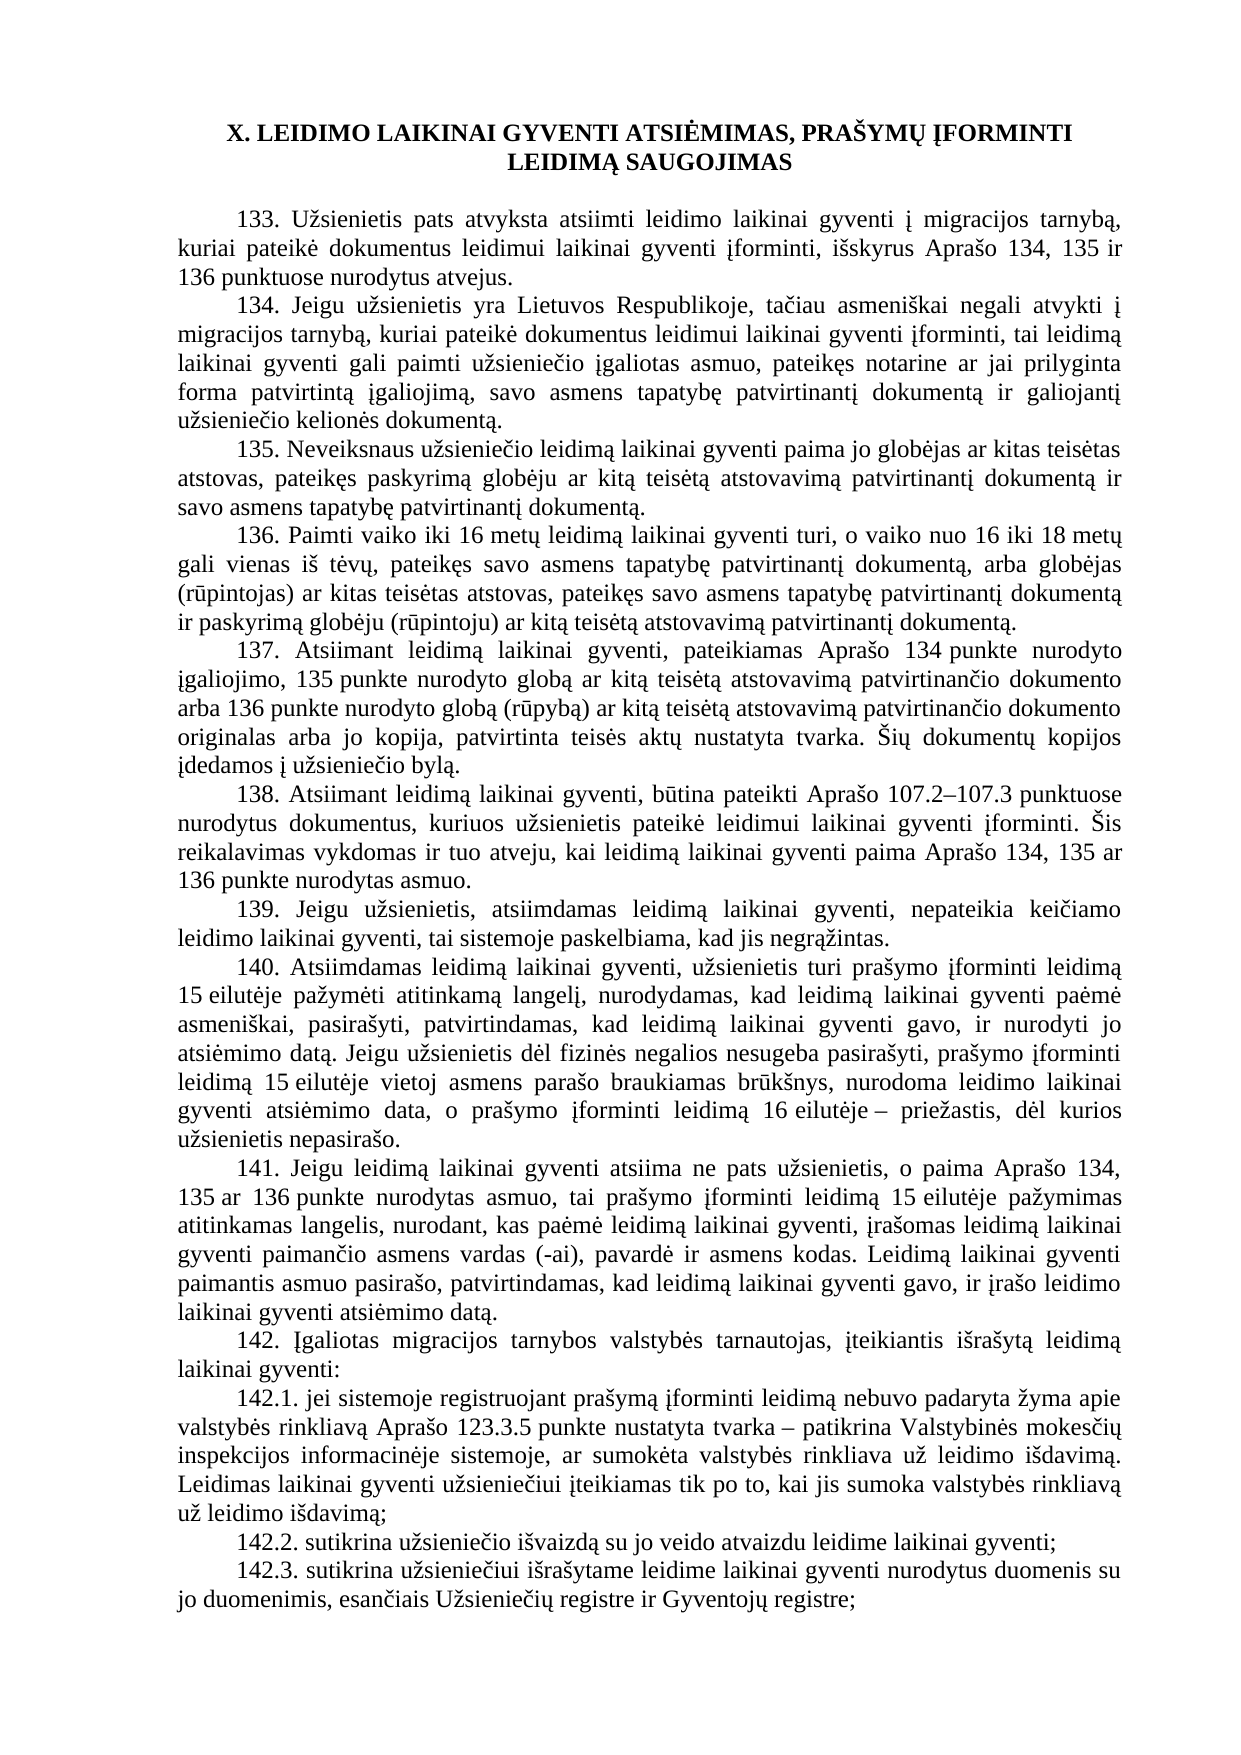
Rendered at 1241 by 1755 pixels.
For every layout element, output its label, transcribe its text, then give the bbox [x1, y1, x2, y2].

text 134. Jeigu užsienietis yra Lietuvos Respublikoje, tačiau asmeniškai negali atvykti į migracijos tarnybą, kuriai pateikė dokumentus leidimui laikinai gyventi įforminti, tai leidimą laikinai gyventi gali paimti užsieniečio įgaliotas asmuo, pateikęs notarine ar jai prilyginta forma patvirtintą įgaliojimą, savo asmens tapatybę patvirtinantį dokumentą ir galiojantį užsieniečio kelionės dokumentą. [177, 291, 1122, 434]
text x. LEIDIMO LAIKINAI GYVENTI ATSIĖMIMAS, PRAŠYMŲ ĮFORMINTI LEIDIMĄ SAUGOJIMAS [177, 118, 1122, 176]
text 142.3. sutikrina užsieniečiui išrašytame leidime laikinai gyventi nurodytus duomenis su jo duomenimis, esančiais Užsieniečių registre ir Gyventojų registre; [177, 1556, 1122, 1613]
text 135. Neveiksnaus užsieniečio leidimą laikinai gyventi paima jo globėjas ar kitas teisėtas atstovas, pateikęs paskyrimą globėju ar kitą teisėtą atstovavimą patvirtinantį dokumentą ir savo asmens tapatybę patvirtinantį dokumentą. [177, 434, 1122, 521]
text 140. Atsiimdamas leidimą laikinai gyventi, užsienietis turi prašymo įforminti leidimą 15 eilutėje pažymėti atitinkamą langelį, nurodydamas, kad leidimą laikinai gyventi paėmė asmeniškai, pasirašyti, patvirtindamas, kad leidimą laikinai gyventi gavo, ir nurodyti jo atsiėmimo datą. Jeigu užsienietis dėl fizinės negalios nesugeba pasirašyti, prašymo įforminti leidimą 15 eilutėje vietoj asmens parašo braukiamas brūkšnys, nurodoma leidimo laikinai gyventi atsiėmimo data, o prašymo įforminti leidimą 16 eilutėje – priežastis, dėl kurios užsienietis nepasirašo. [177, 952, 1122, 1153]
text 137. Atsiimant leidimą laikinai gyventi, pateikiamas Aprašo 134 punkte nurodyto įgaliojimo, 135 punkte nurodyto globą ar kitą teisėtą atstovavimą patvirtinančio dokumento arba 136 punkte nurodyto globą (rūpybą) ar kitą teisėtą atstovavimą patvirtinančio dokumento originalas arba jo kopija, patvirtinta teisės aktų nustatyta tvarka. Šių dokumentų kopijos įdedamos į užsieniečio bylą. [177, 636, 1122, 779]
text 139. Jeigu užsienietis, atsiimdamas leidimą laikinai gyventi, nepateikia keičiamo leidimo laikinai gyventi, tai sistemoje paskelbiama, kad jis negrąžintas. [177, 894, 1122, 952]
text 136. Paimti vaiko iki 16 metų leidimą laikinai gyventi turi, o vaiko nuo 16 iki 18 metų gali vienas iš tėvų, pateikęs savo asmens tapatybę patvirtinantį dokumentą, arba globėjas (rūpintojas) ar kitas teisėtas atstovas, pateikęs savo asmens tapatybę patvirtinantį dokumentą ir paskyrimą globėju (rūpintoju) ar kitą teisėtą atstovavimą patvirtinantį dokumentą. [177, 521, 1122, 636]
text 138. Atsiimant leidimą laikinai gyventi, būtina pateikti Aprašo 107.2–107.3 punktuose nurodytus dokumentus, kuriuos užsienietis pateikė leidimui laikinai gyventi įforminti. Šis reikalavimas vykdomas ir tuo atveju, kai leidimą laikinai gyventi paima Aprašo 134, 135 ar 136 punkte nurodytas asmuo. [177, 779, 1122, 894]
text 133. Užsienietis pats atvyksta atsiimti leidimo laikinai gyventi į migracijos tarnybą, kuriai pateikė dokumentus leidimui laikinai gyventi įforminti, išskyrus Aprašo 134, 135 ir 136 punktuose nurodytus atvejus. [177, 204, 1122, 291]
text 142.2. sutikrina užsieniečio išvaizdą su jo veido atvaizdu leidime laikinai gyventi; [177, 1527, 1122, 1556]
text 142.1. jei sistemoje registruojant prašymą įforminti leidimą nebuvo padaryta žyma apie valstybės rinkliavą Aprašo 123.3.5 punkte nustatyta tvarka – patikrina Valstybinės mokesčių inspekcijos informacinėje sistemoje, ar sumokėta valstybės rinkliava už leidimo išdavimą. Leidimas laikinai gyventi užsieniečiui įteikiamas tik po to, kai jis sumoka valstybės rinkliavą už leidimo išdavimą; [177, 1383, 1122, 1527]
text 142. Įgaliotas migracijos tarnybos valstybės tarnautojas, įteikiantis išrašytą leidimą laikinai gyventi: [177, 1326, 1122, 1383]
text 141. Jeigu leidimą laikinai gyventi atsiima ne pats užsienietis, o paima Aprašo 134, 135 ar 136 punkte nurodytas asmuo, tai prašymo įforminti leidimą 15 eilutėje pažymimas atitinkamas langelis, nurodant, kas paėmė leidimą laikinai gyventi, įrašomas leidimą laikinai gyventi paimančio asmens vardas (-ai), pavardė ir asmens kodas. Leidimą laikinai gyventi paimantis asmuo pasirašo, patvirtindamas, kad leidimą laikinai gyventi gavo, ir įrašo leidimo laikinai gyventi atsiėmimo datą. [177, 1153, 1122, 1326]
